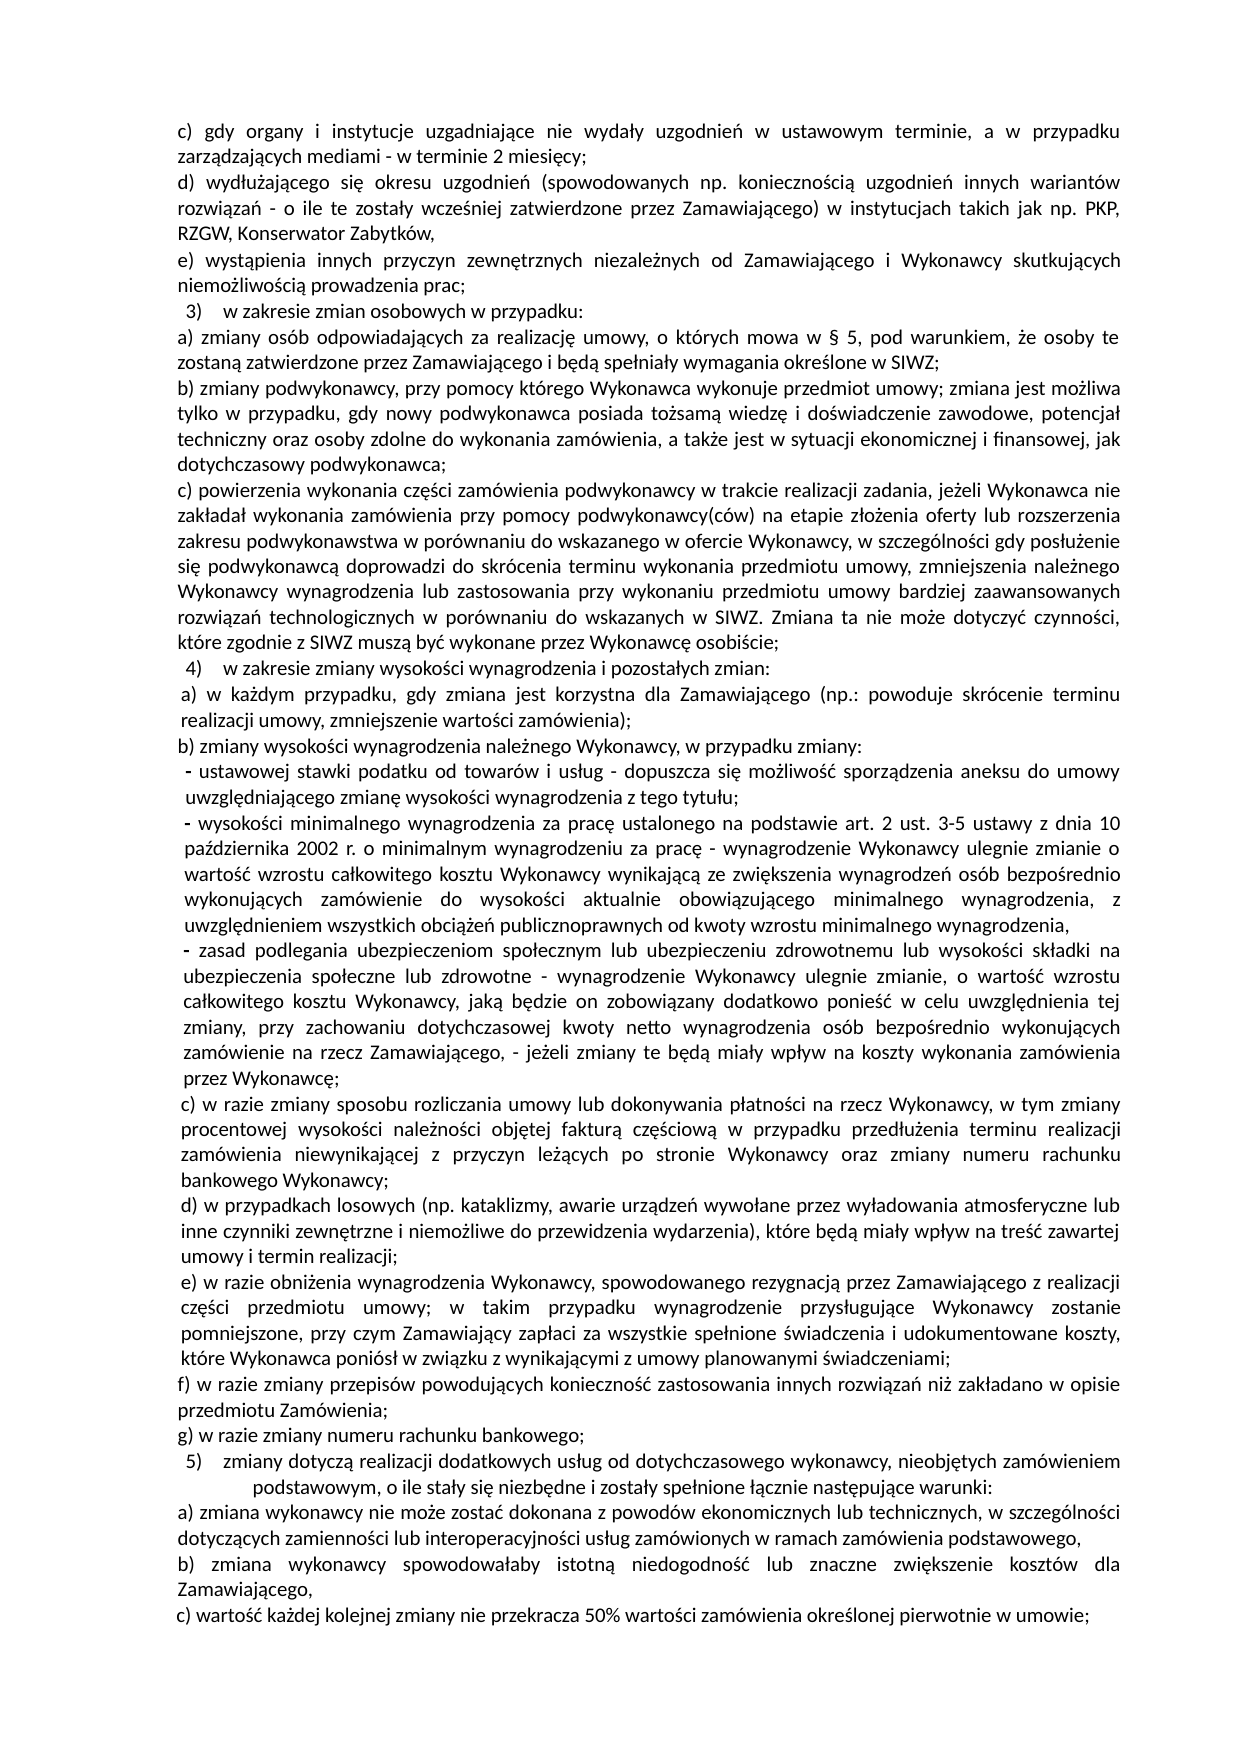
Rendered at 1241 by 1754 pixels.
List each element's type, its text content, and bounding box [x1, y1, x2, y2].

list w zakresie zmiany wysokości wynagrodzenia i pozostałych zmian: [185, 656, 1122, 681]
text d) w przypadkach losowych (np. kataklizmy, awarie urządzeń wywołane przez wyładowania atmosferyczne lub inne czynniki zewnętrzne i niemożliwe do przewidzenia wydarzenia), które będą miały wpływ na treść zawartej umowy i termin realizacji; [181, 1192, 1122, 1269]
text g) w razie zmiany numeru rachunku bankowego; [177, 1423, 1122, 1448]
text - ustawowej stawki podatku od towarów i usług - dopuszcza się możliwość sporządzenia aneksu do umowy uwzględniającego zmianę wysokości wynagrodzenia z tego tytułu; [185, 759, 1122, 809]
text d) wydłużającego się okresu uzgodnień (spowodowanych np. koniecznością uzgodnień innych wariantów rozwiązań - o ile te zostały wcześniej zatwierdzone przez Zamawiającego) w instytucjach takich jak np. PKP, RZGW, Konserwator Zabytków, [177, 169, 1122, 246]
list zmiany dotyczą realizacji dodatkowych usług od dotychczasowego wykonawcy, nieobjętych zamówieniem podstawowym, o ile stały się niezbędne i zostały spełnione łącznie następujące warunki: [185, 1449, 1122, 1499]
text - wysokości minimalnego wynagrodzenia za pracę ustalonego na podstawie art. 2 ust. 3-5 ustawy z dnia 10 października 2002 r. o minimalnym wynagrodzeniu za pracę - wynagrodzenie Wykonawcy ulegnie zmianie o wartość wzrostu całkowitego kosztu Wykonawcy wynikającą ze zwiększenia wynagrodzeń osób bezpośrednio wykonujących zamówienie do wysokości aktualnie obowiązującego minimalnego wynagrodzenia, z uwzględnieniem wszystkich obciążeń publicznoprawnych od kwoty wzrostu minimalnego wynagrodzenia, [184, 810, 1122, 937]
text a) zmiany osób odpowiadających za realizację umowy, o których mowa w § 5, pod warunkiem, że osoby te zostaną zatwierdzone przez Zamawiającego i będą spełniały wymagania określone w SIWZ; [177, 324, 1122, 375]
text e) wystąpienia innych przyczyn zewnętrznych niezależnych od Zamawiającego i Wykonawcy skutkujących niemożliwością prowadzenia prac; [177, 247, 1122, 298]
text c) w razie zmiany sposobu rozliczania umowy lub dokonywania płatności na rzecz Wykonawcy, w tym zmiany procentowej wysokości należności objętej fakturą częściową w przypadku przedłużenia terminu realizacji zamówienia niewynikającej z przyczyn leżących po stronie Wykonawcy oraz zmiany numeru rachunku bankowego Wykonawcy; [181, 1091, 1122, 1192]
text b) zmiany wysokości wynagrodzenia należnego Wykonawcy, w przypadku zmiany: [177, 733, 1122, 758]
text c) wartość każdej kolejnej zmiany nie przekracza 50% wartości zamówienia określonej pierwotnie w umowie; [176, 1603, 1122, 1628]
text e) w razie obniżenia wynagrodzenia Wykonawcy, spowodowanego rezygnacją przez Zamawiającego z realizacji części przedmiotu umowy; w takim przypadku wynagrodzenie przysługujące Wykonawcy zostanie pomniejszone, przy czym Zamawiający zapłaci za wszystkie spełnione świadczenia i udokumentowane koszty, które Wykonawca poniósł w związku z wynikającymi z umowy planowanymi świadczeniami; [181, 1269, 1122, 1371]
list w zakresie zmian osobowych w przypadku: [185, 298, 1122, 323]
text c) gdy organy i instytucje uzgadniające nie wydały uzgodnień w ustawowym terminie, a w przypadku zarządzających mediami - w terminie 2 miesięcy; [177, 118, 1122, 169]
text b) zmiana wykonawcy spowodowałaby istotną niedogodność lub znaczne zwiększenie kosztów dla Zamawiającego, [177, 1551, 1122, 1602]
text b) zmiany podwykonawcy, przy pomocy którego Wykonawca wykonuje przedmiot umowy; zmiana jest możliwa tylko w przypadku, gdy nowy podwykonawca posiada tożsamą wiedzę i doświadczenie zawodowe, potencjał techniczny oraz osoby zdolne do wykonania zamówienia, a także jest w sytuacji ekonomicznej i finansowej, jak dotychczasowy podwykonawca; [177, 375, 1122, 477]
text - zasad podlegania ubezpieczeniom społecznym lub ubezpieczeniu zdrowotnemu lub wysokości składki na ubezpieczenia społeczne lub zdrowotne - wynagrodzenie Wykonawcy ulegnie zmianie, o wartość wzrostu całkowitego kosztu Wykonawcy, jaką będzie on zobowiązany dodatkowo ponieść w celu uwzględnienia tej zmiany, przy zachowaniu dotychczasowej kwoty netto wynagrodzenia osób bezpośrednio wykonujących zamówienie na rzecz Zamawiającego, - jeżeli zmiany te będą miały wpływ na koszty wykonania zamówienia przez Wykonawcę; [183, 938, 1122, 1090]
text a) zmiana wykonawcy nie może zostać dokonana z powodów ekonomicznych lub technicznych, w szczególności dotyczących zamienności lub interoperacyjności usług zamówionych w ramach zamówienia podstawowego, [177, 1499, 1122, 1550]
text c) powierzenia wykonania części zamówienia podwykonawcy w trakcie realizacji zadania, jeżeli Wykonawca nie zakładał wykonania zamówienia przy pomocy podwykonawcy(ców) na etapie złożenia oferty lub rozszerzenia zakresu podwykonawstwa w porównaniu do wskazanego w ofercie Wykonawcy, w szczególności gdy posłużenie się podwykonawcą doprowadzi do skrócenia terminu wykonania przedmiotu umowy, zmniejszenia należnego Wykonawcy wynagrodzenia lub zastosowania przy wykonaniu przedmiotu umowy bardziej zaawansowanych rozwiązań technologicznych w porównaniu do wskazanych w SIWZ. Zmiana ta nie może dotyczyć czynności, które zgodnie z SIWZ muszą być wykonane przez Wykonawcę osobiście; [177, 477, 1121, 655]
text a) w każdym przypadku, gdy zmiana jest korzystna dla Zamawiającego (np.: powoduje skrócenie terminu realizacji umowy, zmniejszenie wartości zamówienia); [181, 681, 1122, 732]
text f) w razie zmiany przepisów powodujących konieczność zastosowania innych rozwiązań niż zakładano w opisie przedmiotu Zamówienia; [177, 1371, 1122, 1422]
